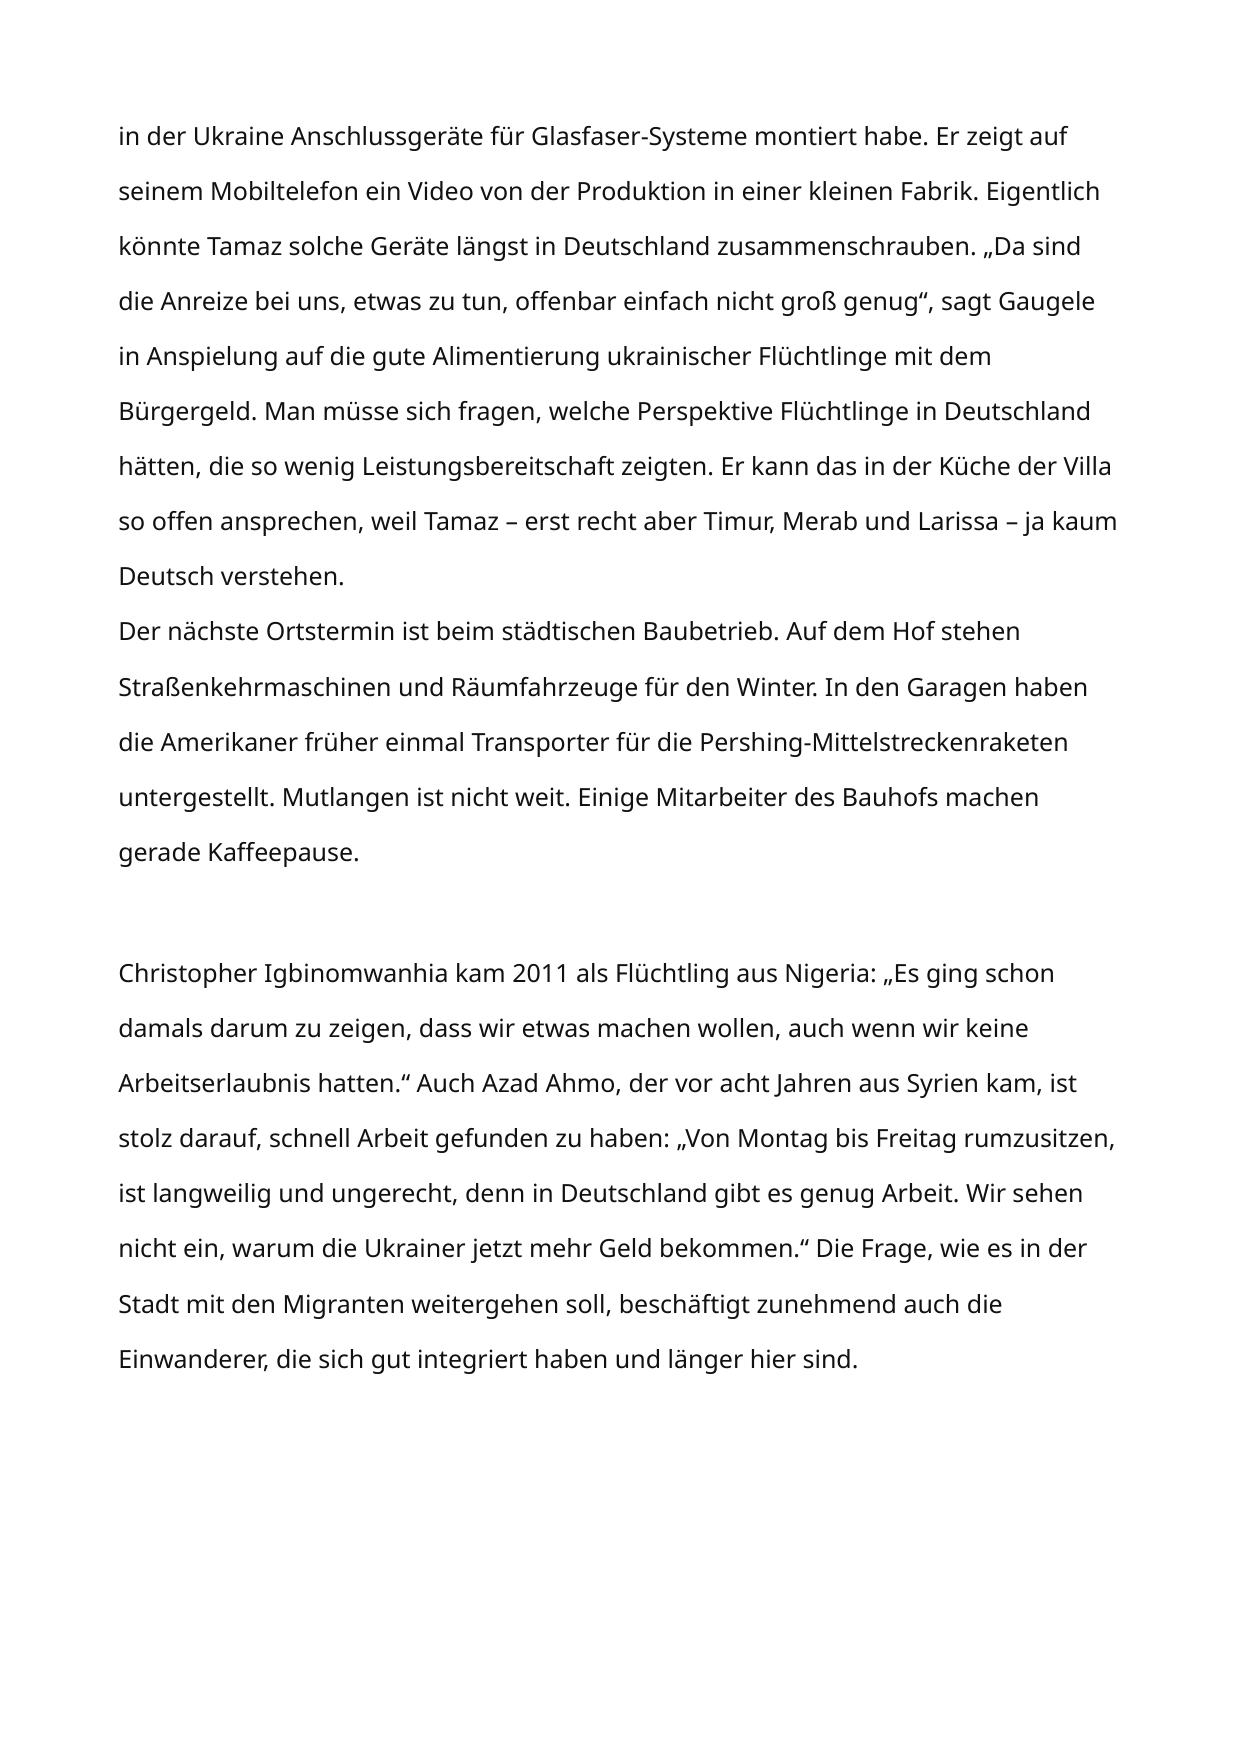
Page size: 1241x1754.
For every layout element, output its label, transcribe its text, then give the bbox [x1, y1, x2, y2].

text Christopher Igbinomwanhia kam 2011 als Flüchtling aus Nigeria: „Es ging schon damals darum zu zeigen, dass wir etwas machen wollen, auch wenn wir keine Arbeitserlaubnis hatten.“ Auch Azad Ahmo, der vor acht Jahren aus Syrien kam, ist stolz darauf, schnell Arbeit gefunden zu haben: „Von Montag bis Freitag rumzusitzen, ist langweilig und ungerecht, denn in Deutschland gibt es genug Arbeit. Wir sehen nicht ein, warum die Ukrainer jetzt mehr Geld bekommen.“ Die Frage, wie es in der Stadt mit den Migranten weitergehen soll, beschäftigt zunehmend auch die Einwanderer, die sich gut integriert haben und länger hier sind. [118, 956, 1122, 1375]
text in der Ukraine Anschlussgeräte für Glasfaser-Systeme montiert habe. Er zeigt auf seinem Mobiltelefon ein Video von der Produktion in einer kleinen Fabrik. Eigentlich könnte Tamaz solche Geräte längst in Deutschland zusammenschrauben. „Da sind die Anreize bei uns, etwas zu tun, offenbar einfach nicht groß genug“, sagt Gaugele in Anspielung auf die gute Alimentierung ukrainischer Flüchtlinge mit dem Bürgergeld. Man müsse sich fragen, welche Perspektive Flüchtlinge in Deutschland hätten, die so wenig Leistungsbereitschaft zeigten. Er kann das in der Küche der Villa so offen ansprechen, weil Tamaz – erst recht aber Timur, Merab und Larissa – ja kaum Deutsch verstehen. [118, 118, 1122, 593]
text Der nächste Ortstermin ist beim städtischen Baubetrieb. Auf dem Hof stehen Straßenkehrmaschinen und Räumfahrzeuge für den Winter. In den Garagen haben die Amerikaner früher einmal Transporter für die Pershing-Mittelstreckenraketen untergestellt. Mutlangen ist nicht weit. Einige Mitarbeiter des Bauhofs machen gerade Kaffeepause. [118, 614, 1122, 868]
